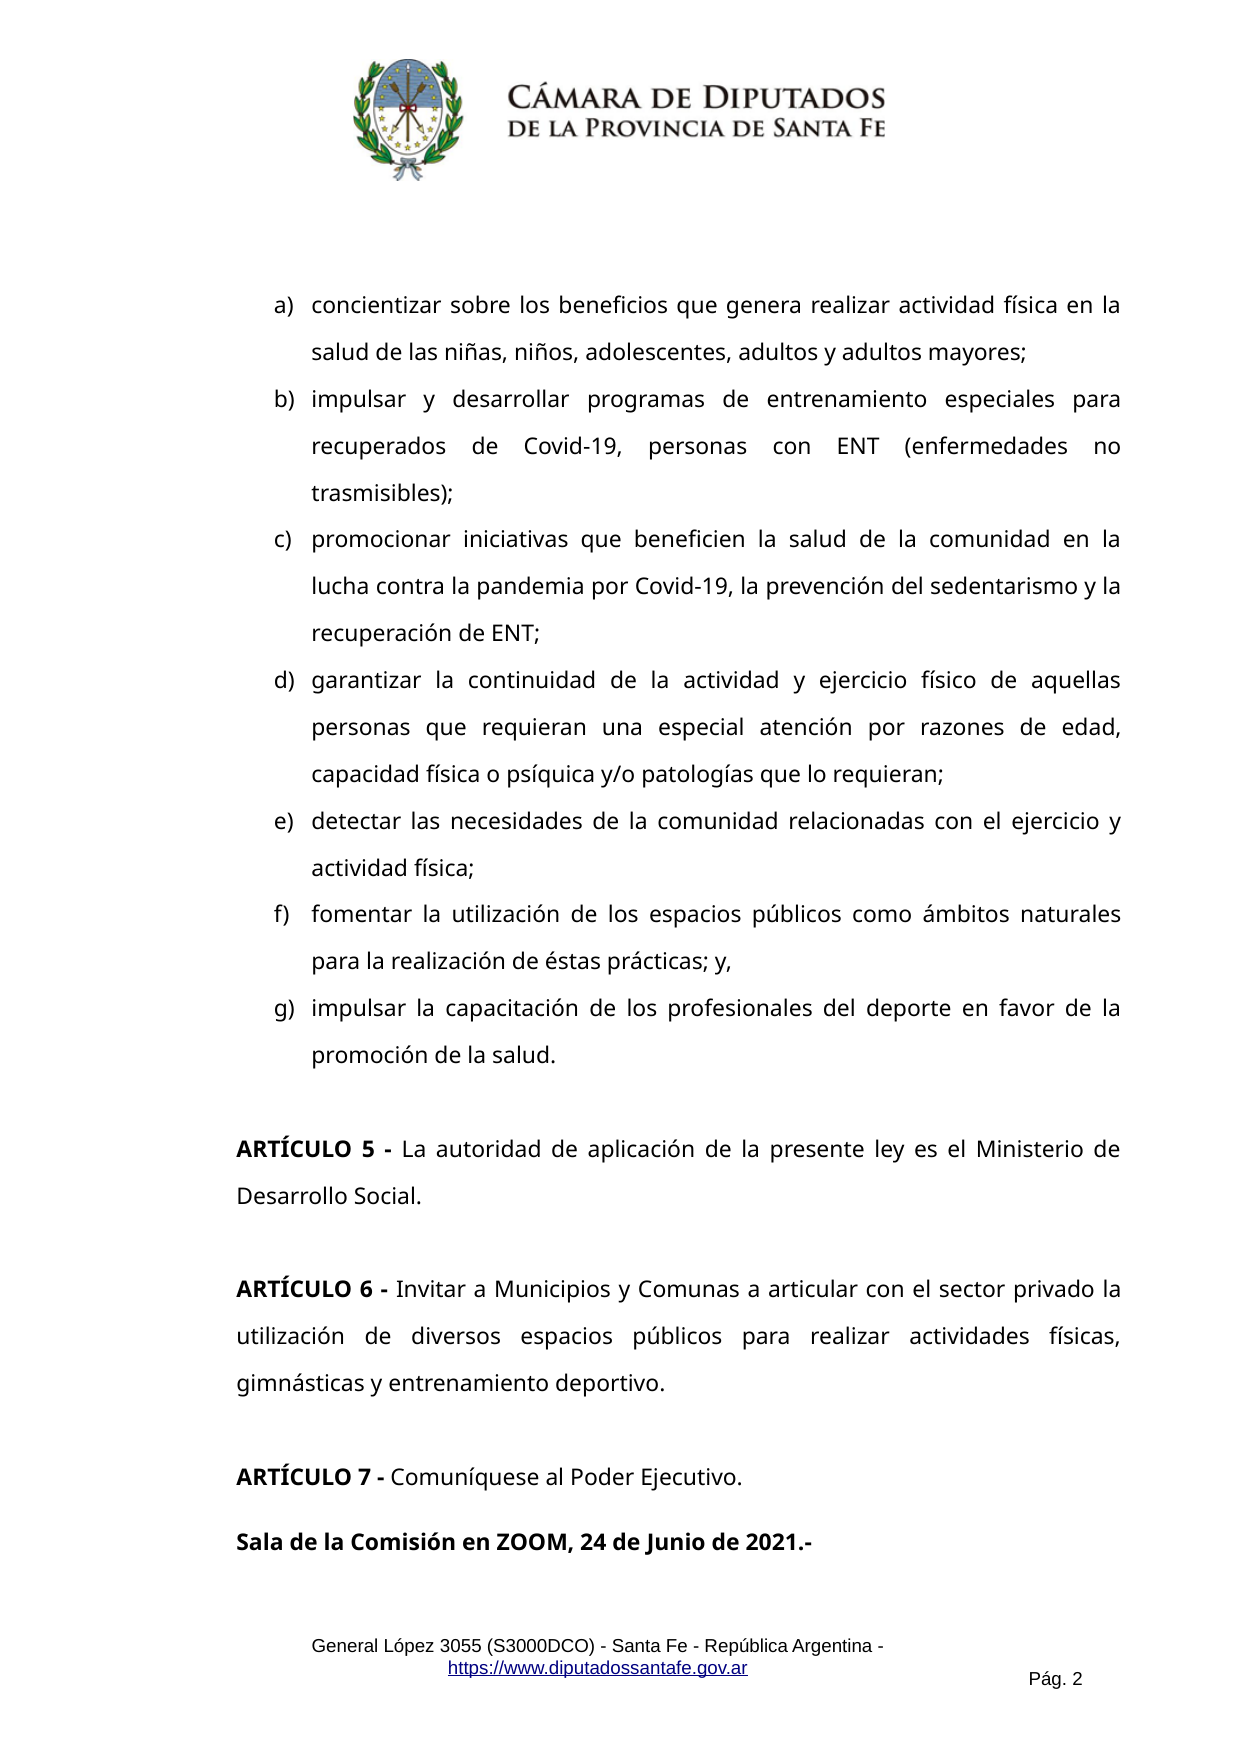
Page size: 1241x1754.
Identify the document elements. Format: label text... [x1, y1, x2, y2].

list concientizar sobre los beneficios que genera realizar actividad física en la salud de las niñas, niños, adolescentes, adultos y adultos mayores; [274, 289, 1122, 367]
text Sala de la Comisión en ZOOM, 24 de Junio de 2021.- [236, 1526, 1122, 1557]
list promocionar iniciativas que beneficien la salud de la comunidad en la lucha contra la pandemia por Covid-19, la prevención del sedentarismo y la recuperación de ENT; [274, 523, 1122, 648]
list impulsar la capacitación de los profesionales del deporte en favor de la promoción de la salud. [274, 992, 1122, 1070]
list detectar las necesidades de la comunidad relacionadas con el ejercicio y actividad física; [274, 805, 1122, 883]
list garantizar la continuidad de la actividad y ejercicio físico de aquellas personas que requieran una especial atención por razones de edad, capacidad física o psíquica y/o patologías que lo requieran; [274, 664, 1122, 789]
list fomentar la utilización de los espacios públicos como ámbitos naturales para la realización de éstas prácticas; y, [274, 898, 1122, 977]
list impulsar y desarrollar programas de entrenamiento especiales para recuperados de Covid-19, personas con ENT (enfermedades no trasmisibles); [274, 383, 1122, 508]
text ARTÍCULO 7 - Comuníquese al Poder Ejecutivo. [236, 1461, 1122, 1492]
text ARTÍCULO 5 - La autoridad de aplicación de la presente ley es el Ministerio de Desarrollo Social. [236, 1133, 1122, 1211]
text ARTÍCULO 6 - Invitar a Municipios y Comunas a articular con el sector privado la utilización de diversos espacios públicos para realizar actividades físicas, gimnásticas y entrenamiento deportivo. [236, 1273, 1122, 1398]
